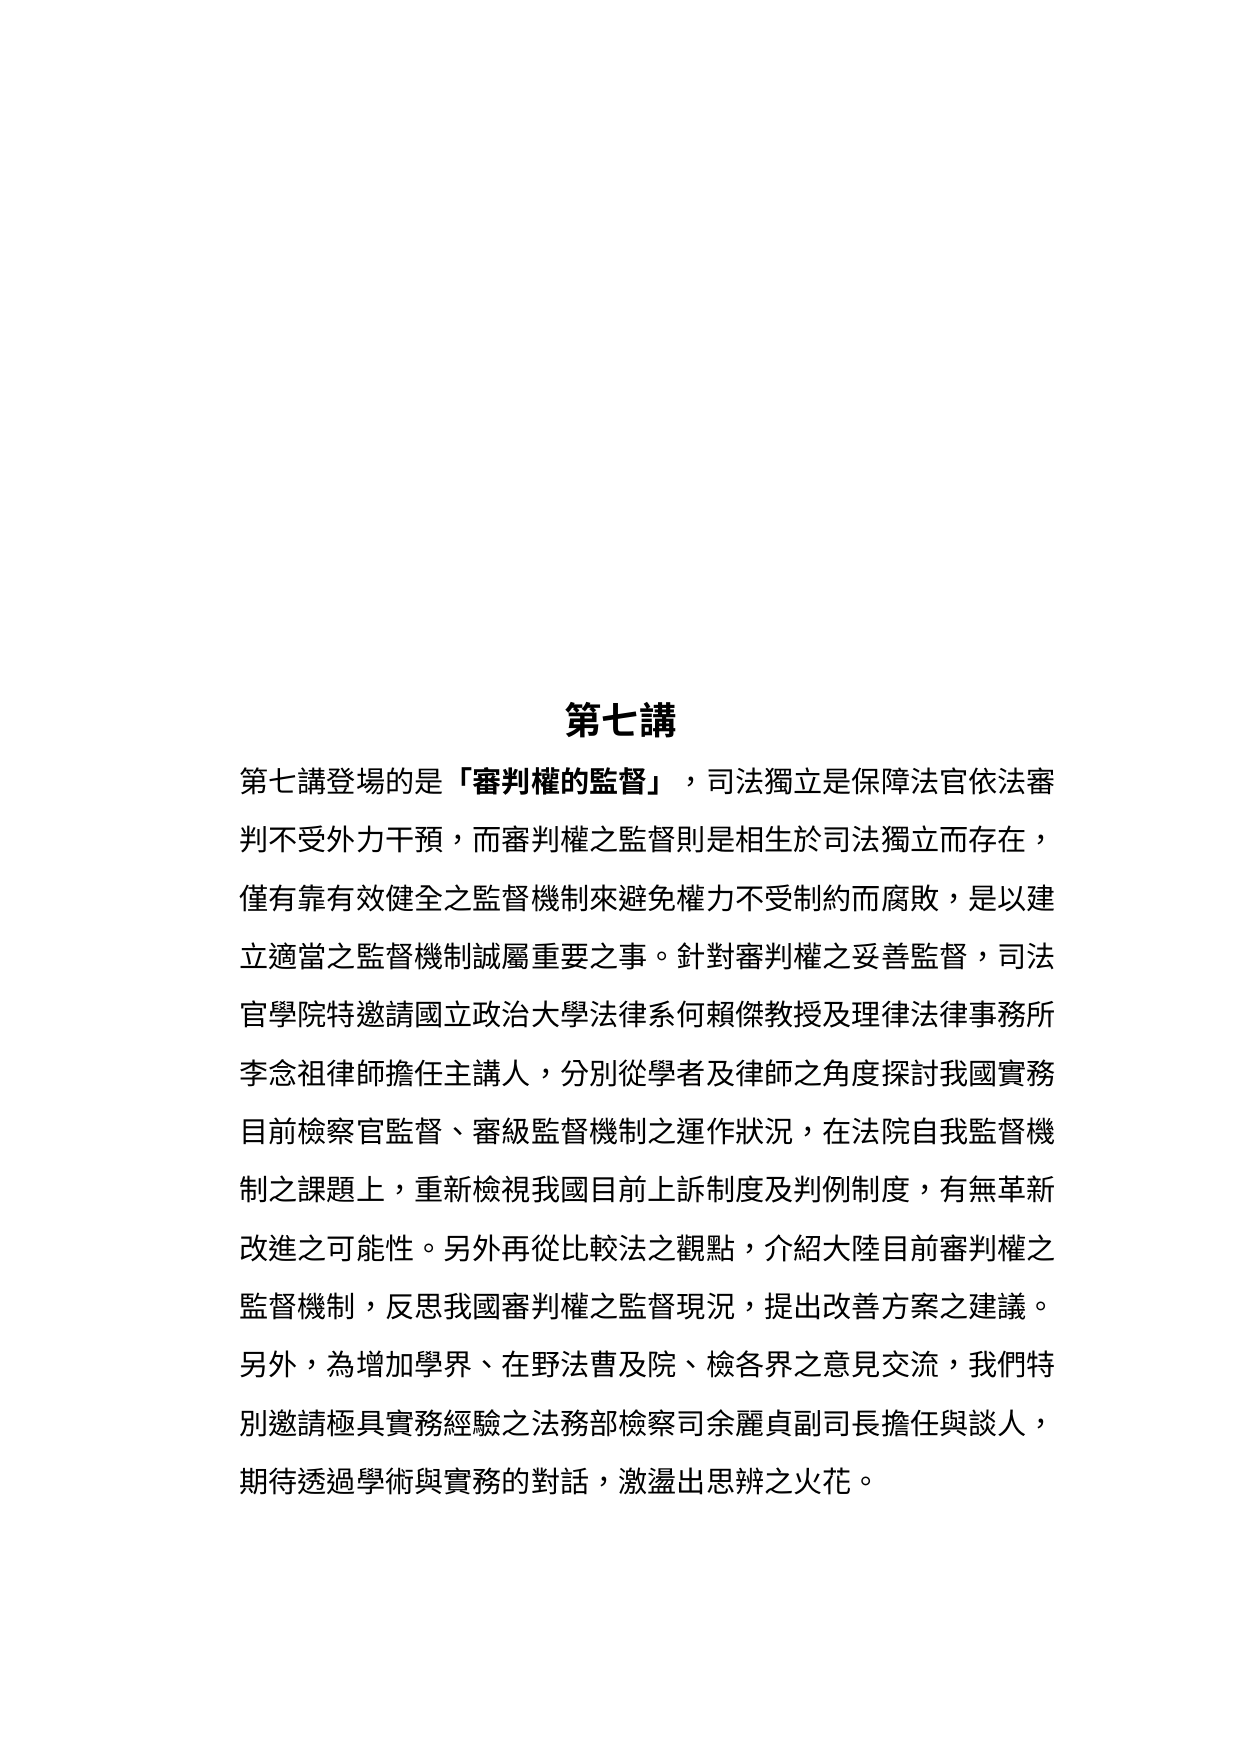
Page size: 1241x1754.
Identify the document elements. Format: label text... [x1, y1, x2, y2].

text 第七講 [165, 687, 1075, 746]
text 第七講登場的是「審判權的監督」，司法獨立是保障法官依法審判不受外力干預，而審判權之監督則是相生於司法獨立而存在，僅有靠有效健全之監督機制來避免權力不受制約而腐敗，是以建立適當之監督機制誠屬重要之事。針對審判權之妥善監督，司法官學院特邀請國立政治大學法律系何賴傑教授及理律法律事務所李念祖律師擔任主講人，分別從學者及律師之角度探討我國實務目前檢察官監督、審級監督機制之運作狀況，在法院自我監督機制之課題上，重新檢視我國目前上訴制度及判例制度，有無革新改進之可能性。另外再從比較法之觀點，介紹大陸目前審判權之監督機制，反思我國審判權之監督現況，提出改善方案之建議。另外，為增加學界、在野法曹及院、檢各界之意見交流，我們特別邀請極具實務經驗之法務部檢察司余麗貞副司長擔任與談人，期待透過學術與實務的對話，激盪出思辨之火花。 [239, 746, 1075, 1504]
